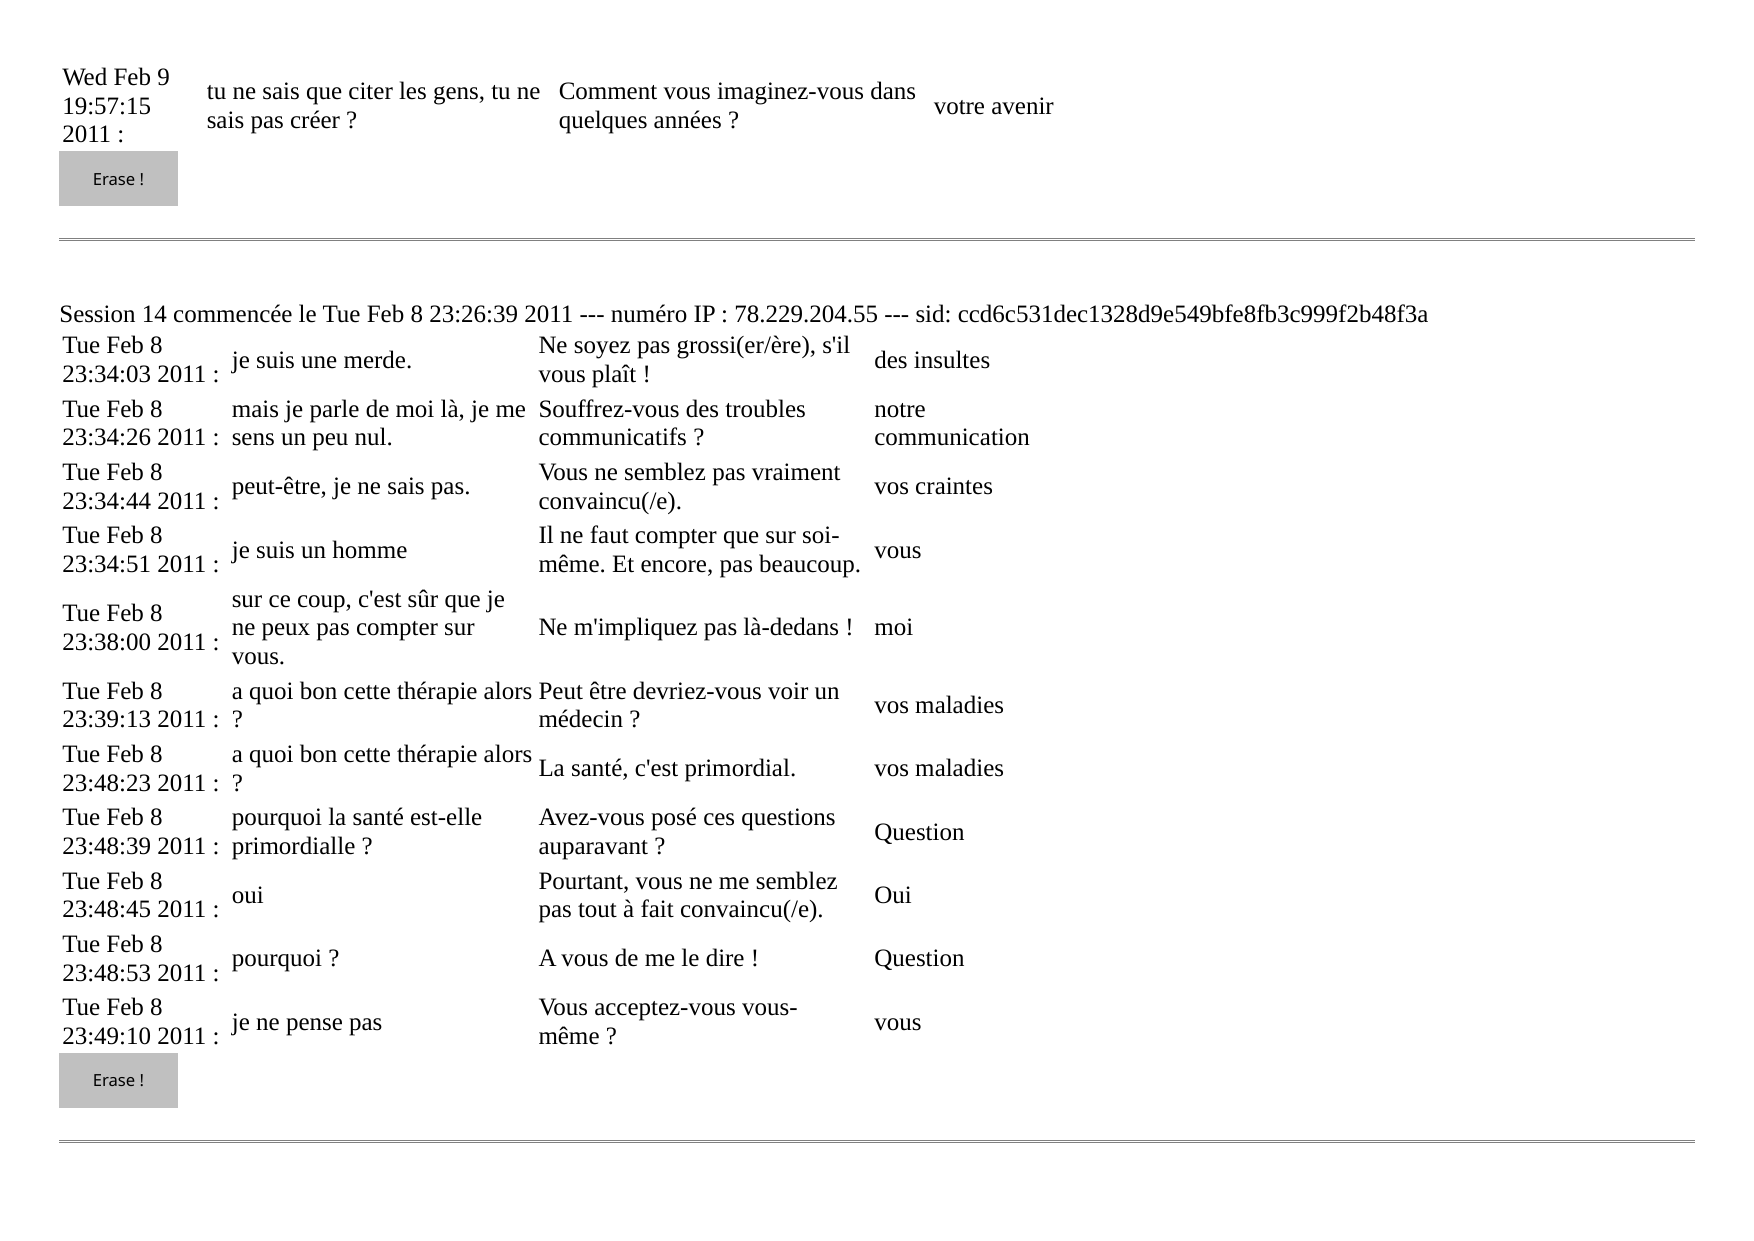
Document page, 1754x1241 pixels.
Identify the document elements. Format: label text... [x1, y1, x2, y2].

table_cell Il ne faut compter que sur soi-même. Et encore, pas beaucoup. [535, 518, 871, 581]
table_cell Wed Feb 9 19:57:15 2011 : [59, 59, 204, 151]
table_cell moi [871, 581, 1063, 673]
table_cell peut-être, je ne sais pas. [229, 454, 535, 517]
table_cell Tue Feb 8 23:34:44 2011 : [59, 454, 229, 517]
table_cell Pourtant, vous ne me semblez pas tout à fait convaincu(/e). [535, 863, 871, 926]
table_cell vous [871, 518, 1063, 581]
table_cell Tue Feb 8 23:34:26 2011 : [59, 391, 229, 454]
table_cell Vous acceptez-vous vous-même ? [535, 990, 871, 1053]
table_cell Souffrez-vous des troubles communicatifs ? [535, 391, 871, 454]
table_cell Tue Feb 8 23:49:10 2011 : [59, 990, 229, 1053]
table_cell Avez-vous posé ces questions auparavant ? [535, 800, 871, 863]
table_cell pourquoi la santé est-elle primordialle ? [229, 800, 535, 863]
table_cell Tue Feb 8 23:39:13 2011 : [59, 673, 229, 736]
table_cell Oui [871, 863, 1063, 926]
table_cell A vous de me le dire ! [535, 926, 871, 989]
table_header je suis une merde. [229, 328, 535, 391]
table_cell vous [871, 990, 1063, 1053]
table_cell vos craintes [871, 454, 1063, 517]
table_cell a quoi bon cette thérapie alors ? [229, 673, 535, 736]
table_cell La santé, c'est primordial. [535, 736, 871, 799]
table_cell sur ce coup, c'est sûr que je ne peux pas compter sur vous. [229, 581, 535, 673]
table_cell oui [229, 863, 535, 926]
table_cell a quoi bon cette thérapie alors ? [229, 736, 535, 799]
text Session 14 commencée le Tue Feb 8 23:26:39 2011 --- numéro IP : 78.229.204.55 --- sid: ccd6c531dec1328d9e549bfe8fb3c999f2b48f3a [59, 270, 1695, 327]
table_cell Peut être devriez-vous voir un médecin ? [535, 673, 871, 736]
table_cell je ne pense pas [229, 990, 535, 1053]
table_cell vos maladies [871, 673, 1063, 736]
table_cell Tue Feb 8 23:48:45 2011 : [59, 863, 229, 926]
table_cell Tue Feb 8 23:48:53 2011 : [59, 926, 229, 989]
table_cell Tue Feb 8 23:48:39 2011 : [59, 800, 229, 863]
table_cell Tue Feb 8 23:34:51 2011 : [59, 518, 229, 581]
table_cell Comment vous imaginez-vous dans quelques années ? [556, 59, 931, 151]
table_cell Tue Feb 8 23:48:23 2011 : [59, 736, 229, 799]
table_header des insultes [871, 328, 1063, 391]
table_header Tue Feb 8 23:34:03 2011 : [59, 328, 229, 391]
table_cell vos maladies [871, 736, 1063, 799]
table_header Ne soyez pas grossi(er/ère), s'il vous plaît ! [535, 328, 871, 391]
table_cell Vous ne semblez pas vraiment convaincu(/e). [535, 454, 871, 517]
table_cell notre communication [871, 391, 1063, 454]
table_cell Ne m'impliquez pas là-dedans ! [535, 581, 871, 673]
table_cell Question [871, 800, 1063, 863]
table_cell Question [871, 926, 1063, 989]
table_cell tu ne sais que citer les gens, tu ne sais pas créer ? [204, 59, 556, 151]
table_cell Tue Feb 8 23:38:00 2011 : [59, 581, 229, 673]
table_cell votre avenir [931, 59, 1063, 151]
table_cell pourquoi ? [229, 926, 535, 989]
table_cell mais je parle de moi là, je me sens un peu nul. [229, 391, 535, 454]
table_cell je suis un homme [229, 518, 535, 581]
